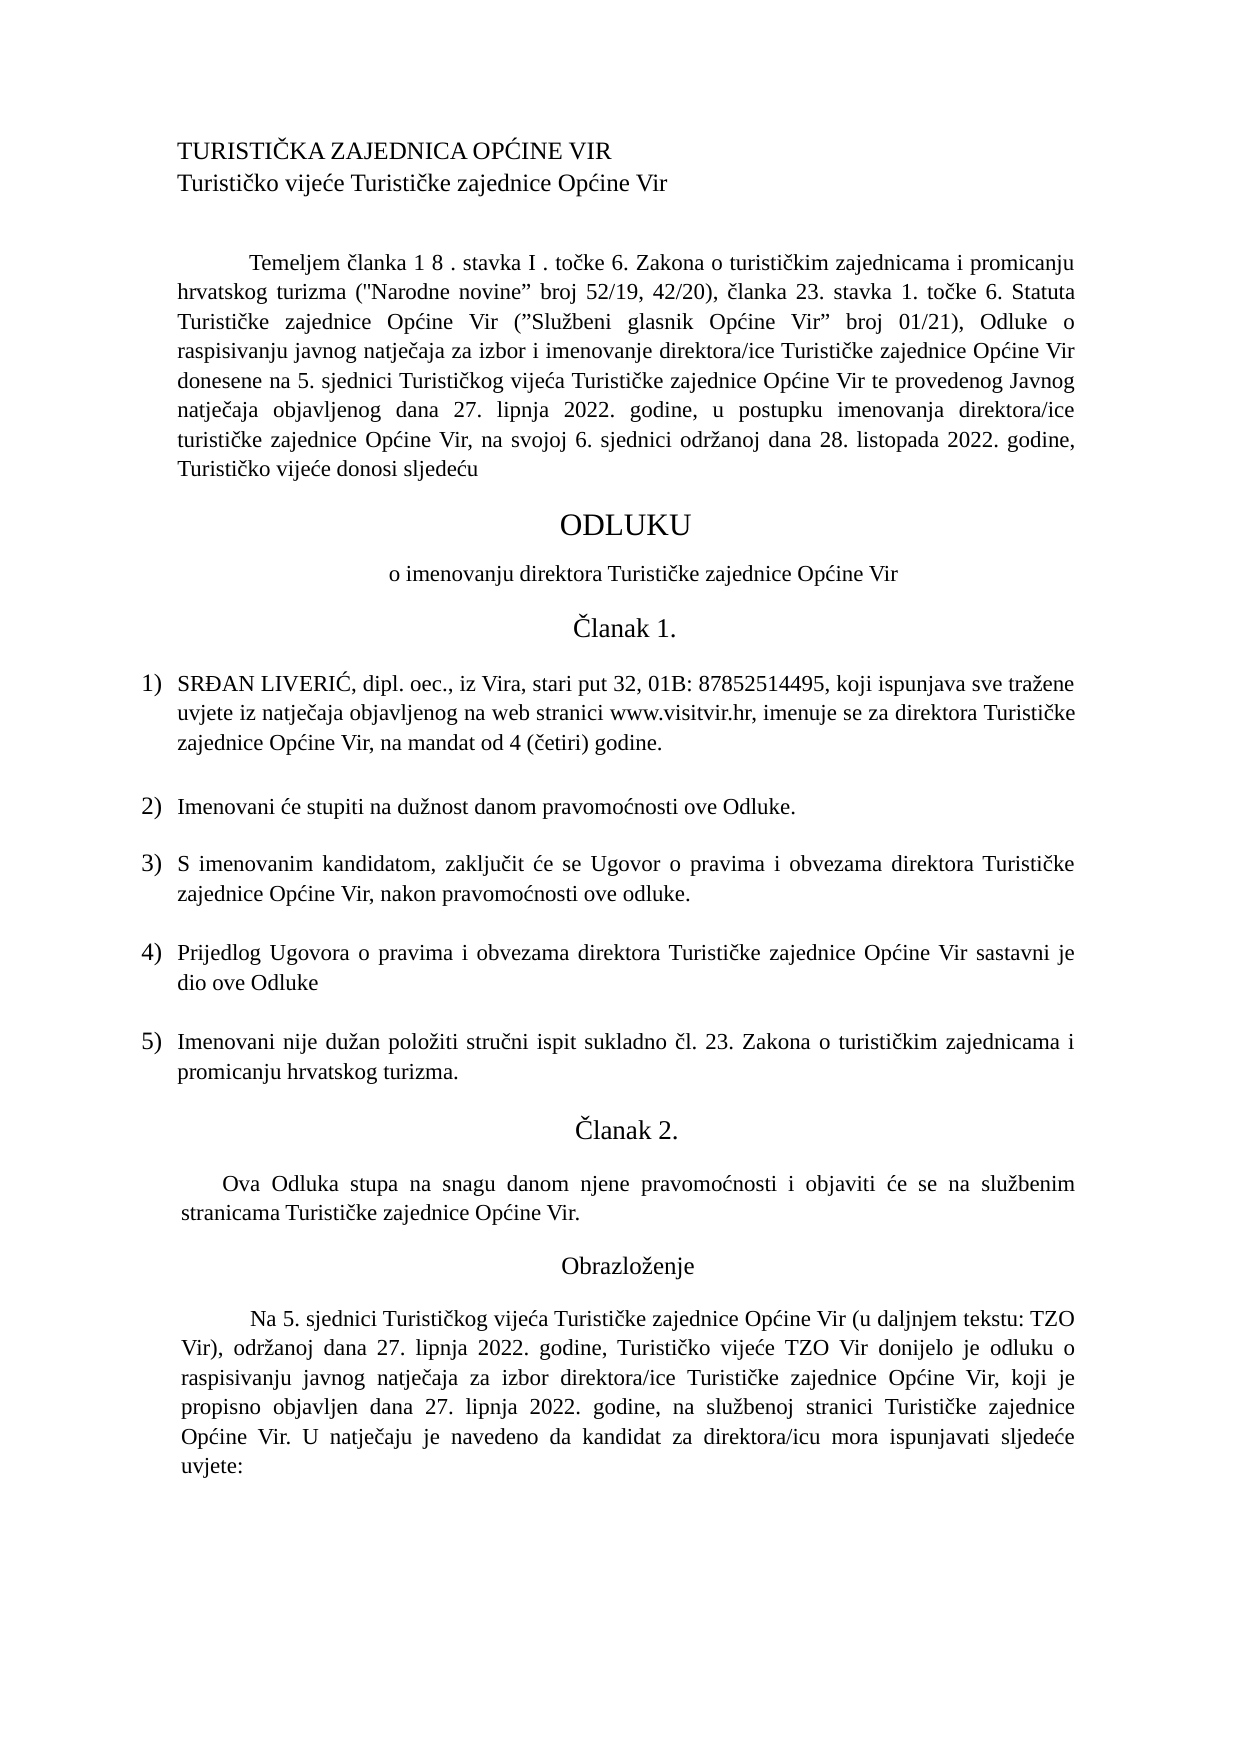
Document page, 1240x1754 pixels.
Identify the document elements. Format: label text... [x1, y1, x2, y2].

text Članak 1. [177, 612, 1073, 643]
text Članak 2. [177, 1114, 1076, 1145]
subtitle ODLUKU [177, 507, 1074, 543]
text Obrazloženje [178, 1251, 1078, 1280]
text Na 5. sjednici Turističkog vijeća Turističke zajednice Općine Vir (u daljnjem tekstu: TZO Vir), održanoj dana 27. lipnja 2022. godine, Turističko vijeće TZO Vir donijelo je odluku o raspisivanju javnog natječaja za izbor direktora/ice Turističke zajednice Općine Vir, koji je propisno objavljen dana 27. lipnja 2022. godine, na službenoj stranici Turističke zajednice Općine Vir. U natječaju je navedeno da kandidat za direktora/icu mora ispunjavati sljedeće uvjete: [181, 1305, 1076, 1479]
list Imenovani nije dužan položiti stručni ispit sukladno čl. 23. Zakona o turističkim zajednicama i promicanju hrvatskog turizma. [141, 1026, 1076, 1085]
list Imenovani će stupiti na dužnost danom pravomoćnosti ove Odluke. [141, 791, 1076, 819]
list SRĐAN LIVERIĆ, dipl. oec., iz Vira, stari put 32, 01B: 87852514495, koji ispunjava sve tražene uvjete iz natječaja objavljenog na web stranici www.visitvir.hr, imenuje se za direktora Turističke zajednice Općine Vir, na mandat od 4 (četiri) godine. [141, 668, 1076, 755]
text Temeljem članka 1 8 . stavka I . točke 6. Zakona o turističkim zajednicama i promicanju hrvatskog turizma (''Narodne novine” broj 52/19, 42/20), članka 23. stavka 1. točke 6. Statuta Turističke zajednice Općine Vir (”Službeni glasnik Općine Vir” broj 01/21), Odluke o raspisivanju javnog natječaja za izbor i imenovanje direktora/ice Turističke zajednice Općine Vir donesene na 5. sjednici Turističkog vijeća Turističke zajednice Općine Vir te provedenog Javnog natječaja objavljenog dana 27. lipnja 2022. godine, u postupku imenovanja direktora/ice turističke zajednice Općine Vir, na svojoj 6. sjednici održanoj dana 28. listopada 2022. godine, Turističko vijeće donosi sljedeću [177, 249, 1076, 481]
list Prijedlog Ugovora o pravima i obvezama direktora Turističke zajednice Općine Vir sastavni je dio ove Odluke [141, 937, 1076, 996]
list S imenovanim kandidatom, zaključit će se Ugovor o pravima i obvezama direktora Turističke zajednice Općine Vir, nakon pravomoćnosti ove odluke. [141, 848, 1076, 907]
text o imenovanju direktora Turističke zajednice Općine Vir [388, 560, 1076, 587]
text Ova Odluka stupa na snagu danom njene pravomoćnosti i objaviti će se na službenim stranicama Turističke zajednice Općine Vir. [181, 1170, 1076, 1226]
text TURISTIČKA ZAJEDNICA OPĆINE VIR [177, 136, 1078, 165]
text Turističko vijeće Turističke zajednice Općine Vir [177, 168, 1078, 196]
